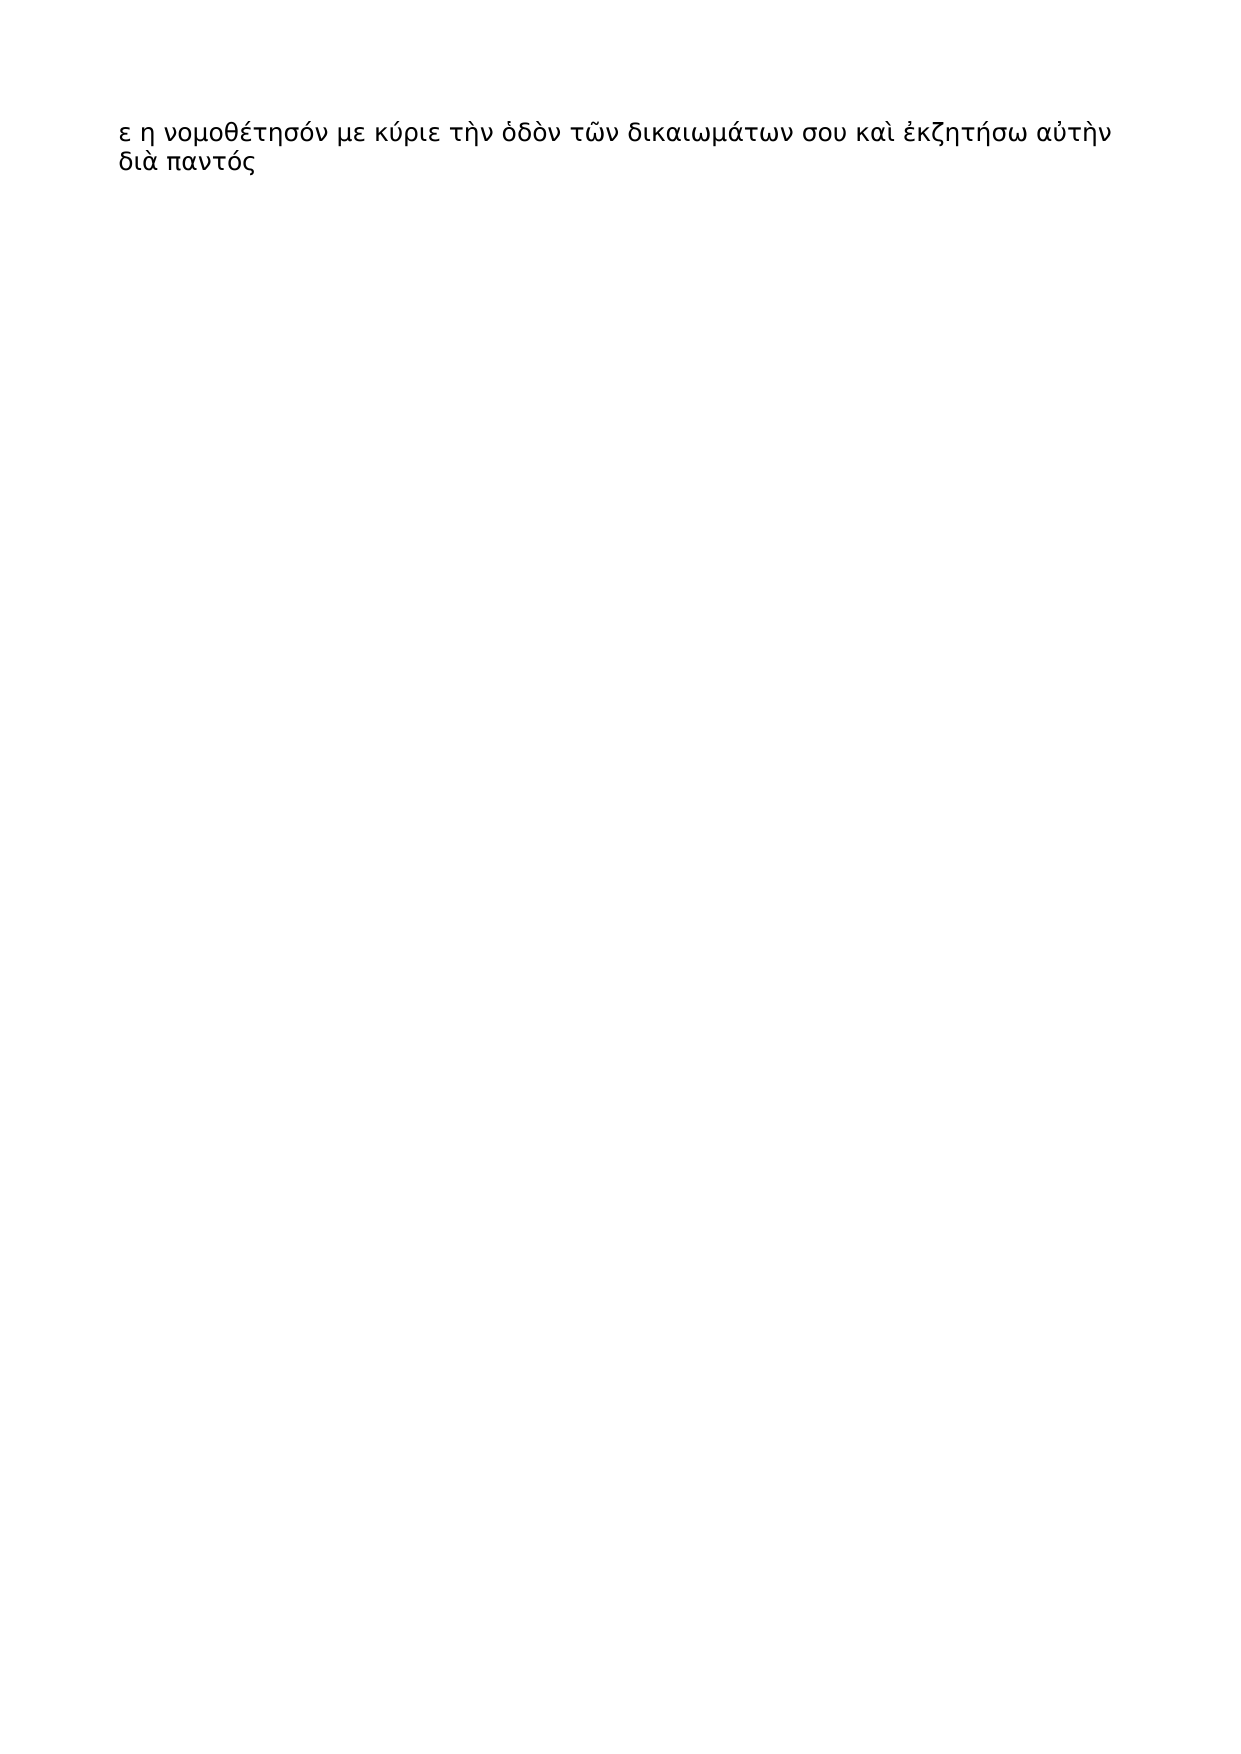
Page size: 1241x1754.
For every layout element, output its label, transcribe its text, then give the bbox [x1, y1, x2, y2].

text ε η νομοθέτησόν με κύριε τὴν ὁδὸν τῶν δικαιωμάτων σου καὶ ἐκζητήσω αὐτὴν διὰ παντός [118, 118, 1122, 176]
